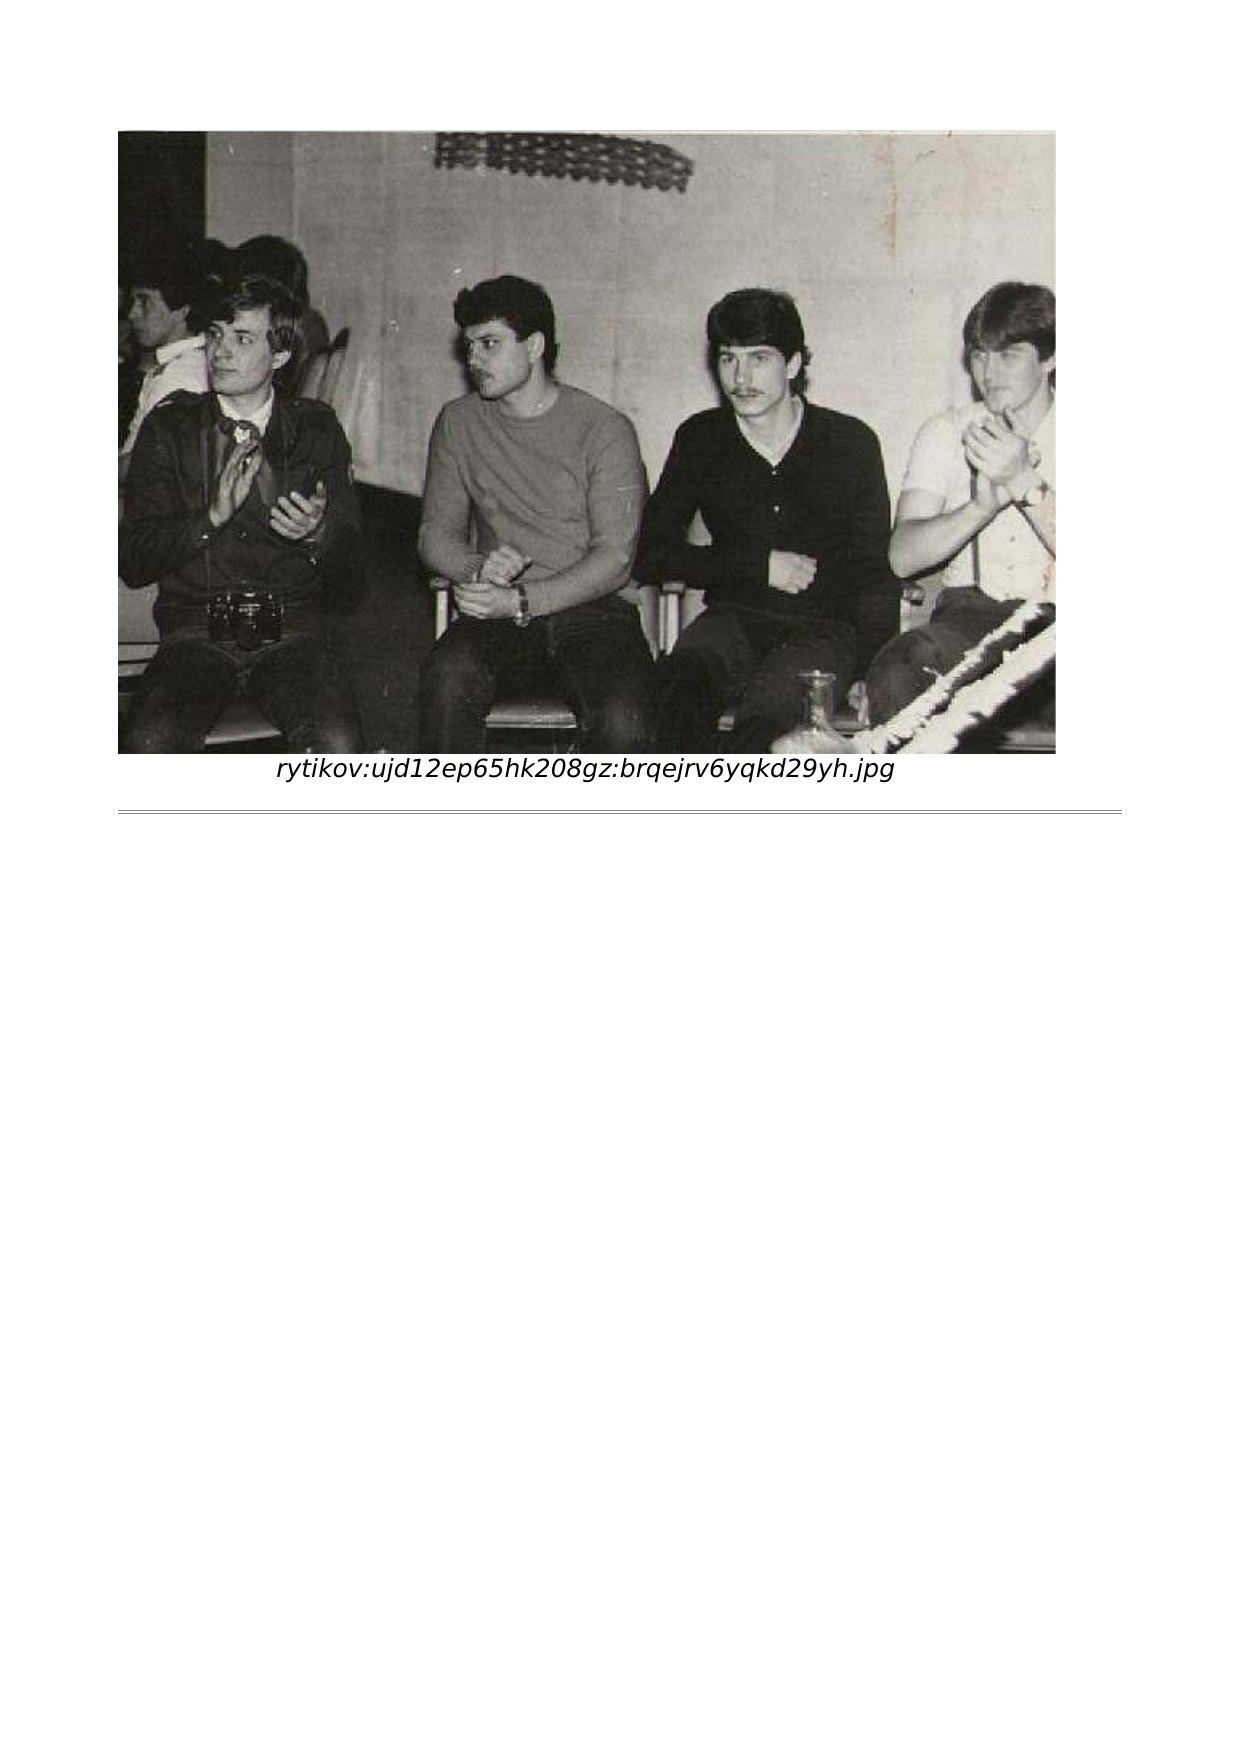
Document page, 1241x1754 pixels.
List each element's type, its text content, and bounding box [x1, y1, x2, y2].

picture [118, 130, 1056, 754]
text rytikov:ujd12ep65hk208gz:brqejrv6yqkd29yh.jpg [118, 754, 1056, 783]
